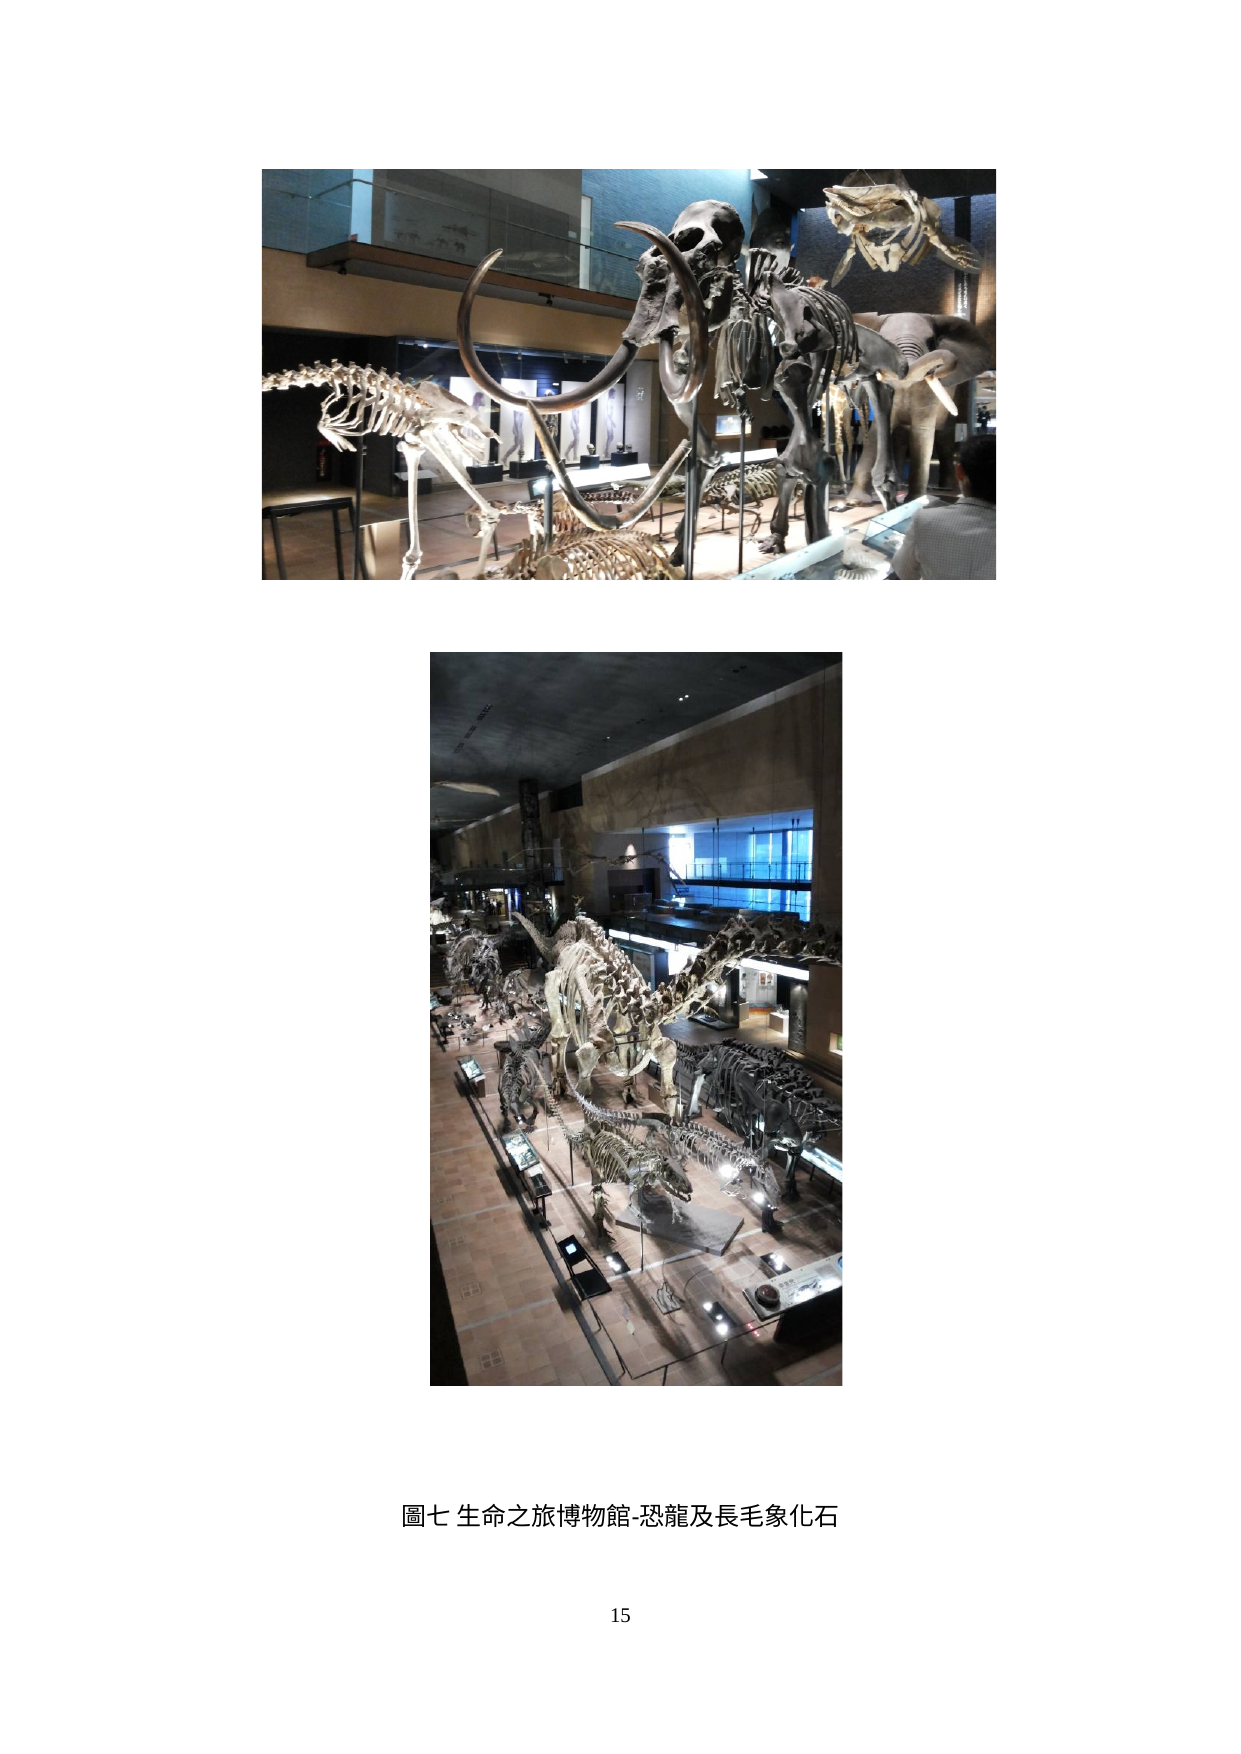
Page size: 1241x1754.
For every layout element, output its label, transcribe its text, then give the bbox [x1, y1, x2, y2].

picture [430, 652, 843, 1386]
text 圖七 生命之旅博物館-恐龍及長毛象化石 [187, 1496, 1053, 1533]
picture [261, 169, 997, 583]
